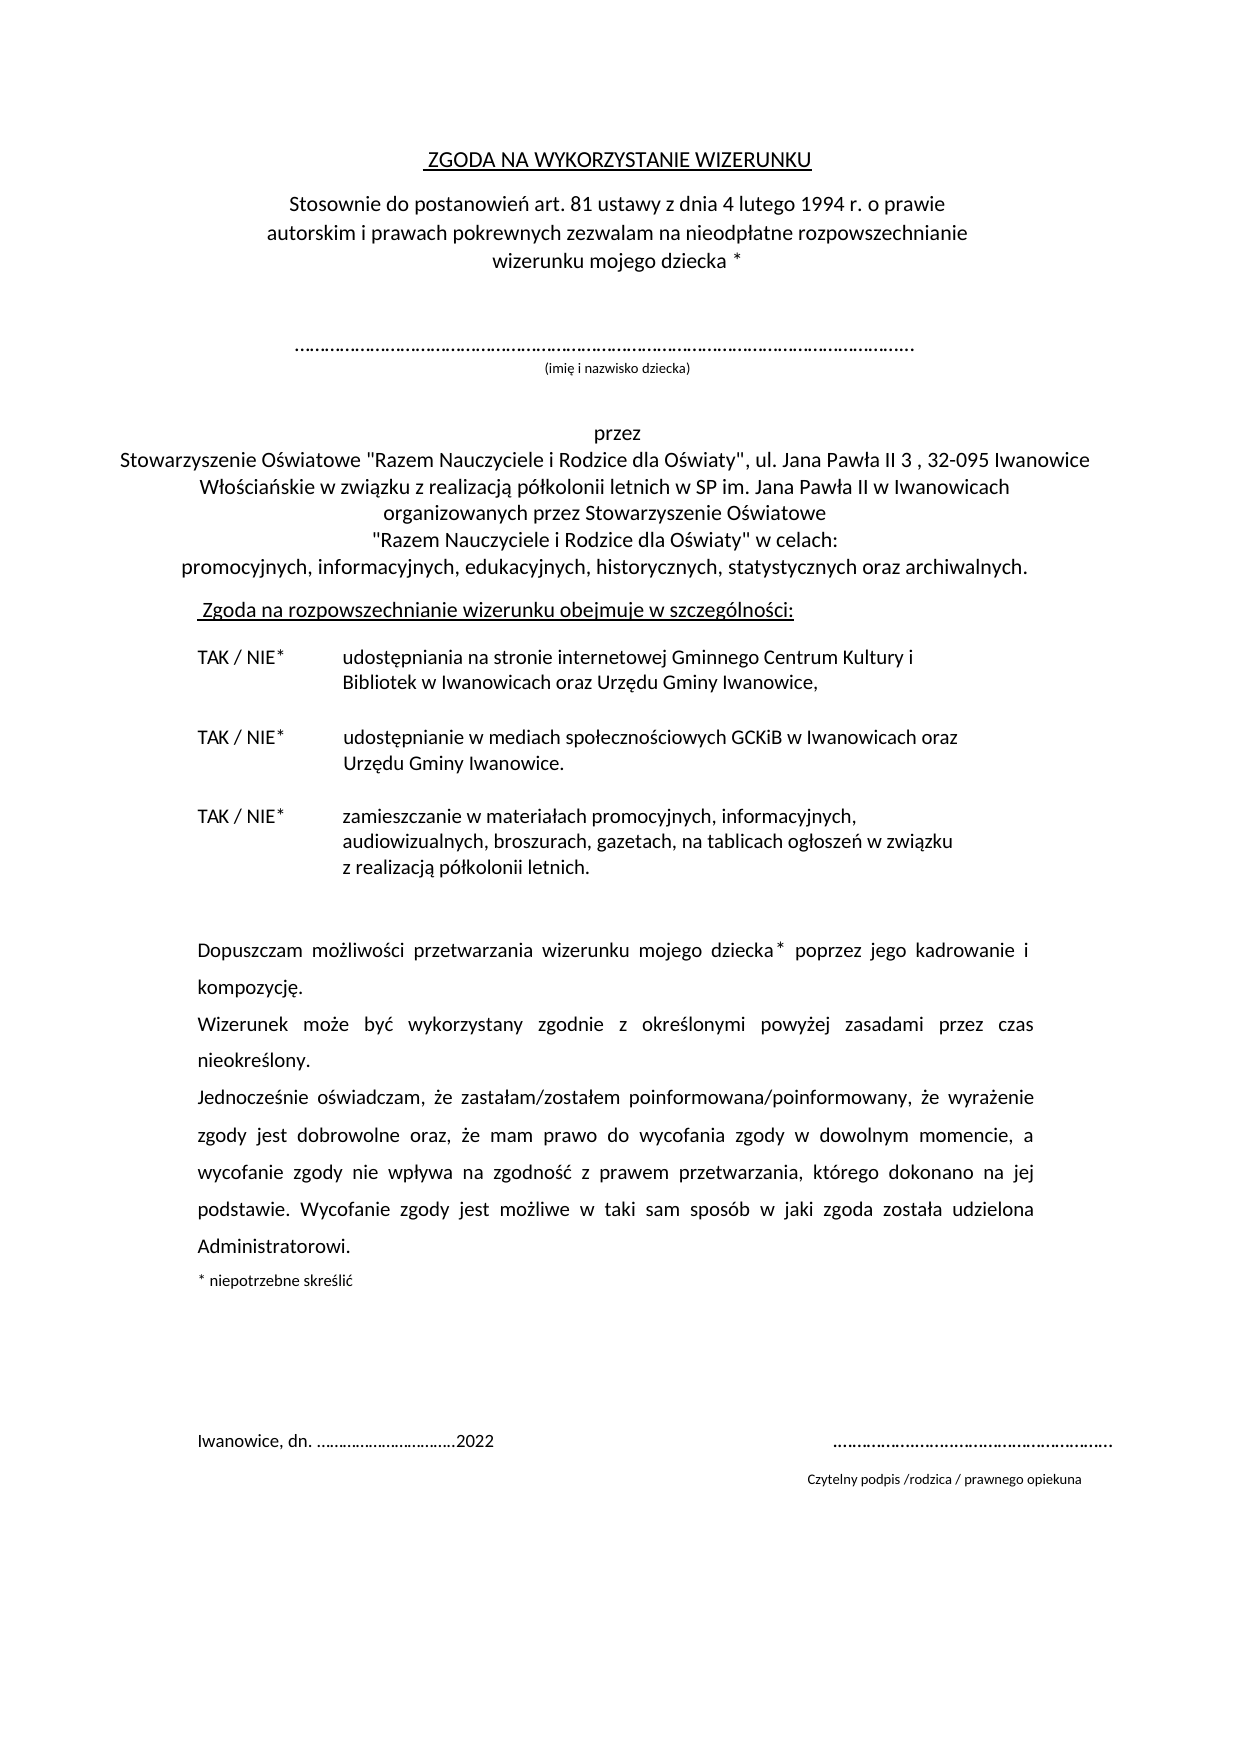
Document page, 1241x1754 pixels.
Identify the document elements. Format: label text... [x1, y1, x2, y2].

text Dopuszczam możliwości przetwarzania wizerunku mojego dziecka* poprzez jego kadrowanie i kompozycję. [197, 937, 1029, 999]
text …………………………………………………………………………………………………………... [97, 330, 1113, 356]
subtitle Stosownie do postanowień art. 81 ustawy z dnia 4 lutego 1994 r. o prawie autorskim i prawach pokrewnych zezwalam na nieodpłatne rozpowszechnianie wizerunku mojego dziecka * [263, 190, 972, 274]
text ZGODA NA WYKORZYSTANIE WIZERUNKU [122, 145, 1113, 173]
text Iwanowice, dn. …………………………..2022 .…………….……..…………………………… [197, 1427, 1113, 1453]
text * niepotrzebne skreślić [197, 1271, 1113, 1290]
text (imię i nazwisko dziecka) [122, 360, 1113, 378]
text "Razem Nauczyciele i Rodzice dla Oświaty" w celach: [97, 526, 1113, 553]
text promocyjnych, informacyjnych, edukacyjnych, historycznych, statystycznych oraz archiwalnych. [97, 553, 1113, 579]
text Stowarzyszenie Oświatowe "Razem Nauczyciele i Rodzice dla Oświaty", ul. Jana Pawła II 3 , 32-095 Iwanowice Włościańskie w związku z realizacją półkolonii letnich w SP im. Jana Pawła II w Iwanowicach [97, 446, 1113, 499]
text Wizerunek może być wykorzystany zgodnie z określonymi powyżej zasadami przez czas nieokreślony. [197, 1011, 1035, 1073]
text Jednocześnie oświadczam, że zastałam/zostałem poinformowana/poinformowany, że wyrażenie zgody jest dobrowolne oraz, że mam prawo do wycofania zgody w dowolnym momencie, a wycofanie zgody nie wpływa na zgodność z prawem przetwarzania, którego dokonano na jej podstawie. Wycofanie zgody jest możliwe w taki sam sposób w jaki zgoda została udzielona Administratorowi. [197, 1084, 1036, 1259]
text organizowanych przez Stowarzyszenie Oświatowe [97, 499, 1113, 526]
subtitle Zgoda na rozpowszechnianie wizerunku obejmuje w szczególności: [197, 597, 1113, 623]
subtitle przez [236, 419, 999, 445]
text Czytelny podpis /rodzica / prawnego opiekuna [807, 1471, 1113, 1488]
text TAK / NIE* udostępniania na stronie internetowej Gminnego Centrum Kultury i Bibliotek w Iwanowicach oraz Urzędu Gminy Iwanowice, [197, 644, 956, 695]
text TAK / NIE* udostępnianie w mediach społecznościowych GCKiB w Iwanowicach oraz Urzędu Gminy Iwanowice. [197, 724, 991, 775]
text TAK / NIE* zamieszczanie w materiałach promocyjnych, informacyjnych, audiowizualnych, broszurach, gazetach, na tablicach ogłoszeń w związku z realizacją półkolonii letnich. [197, 803, 963, 879]
